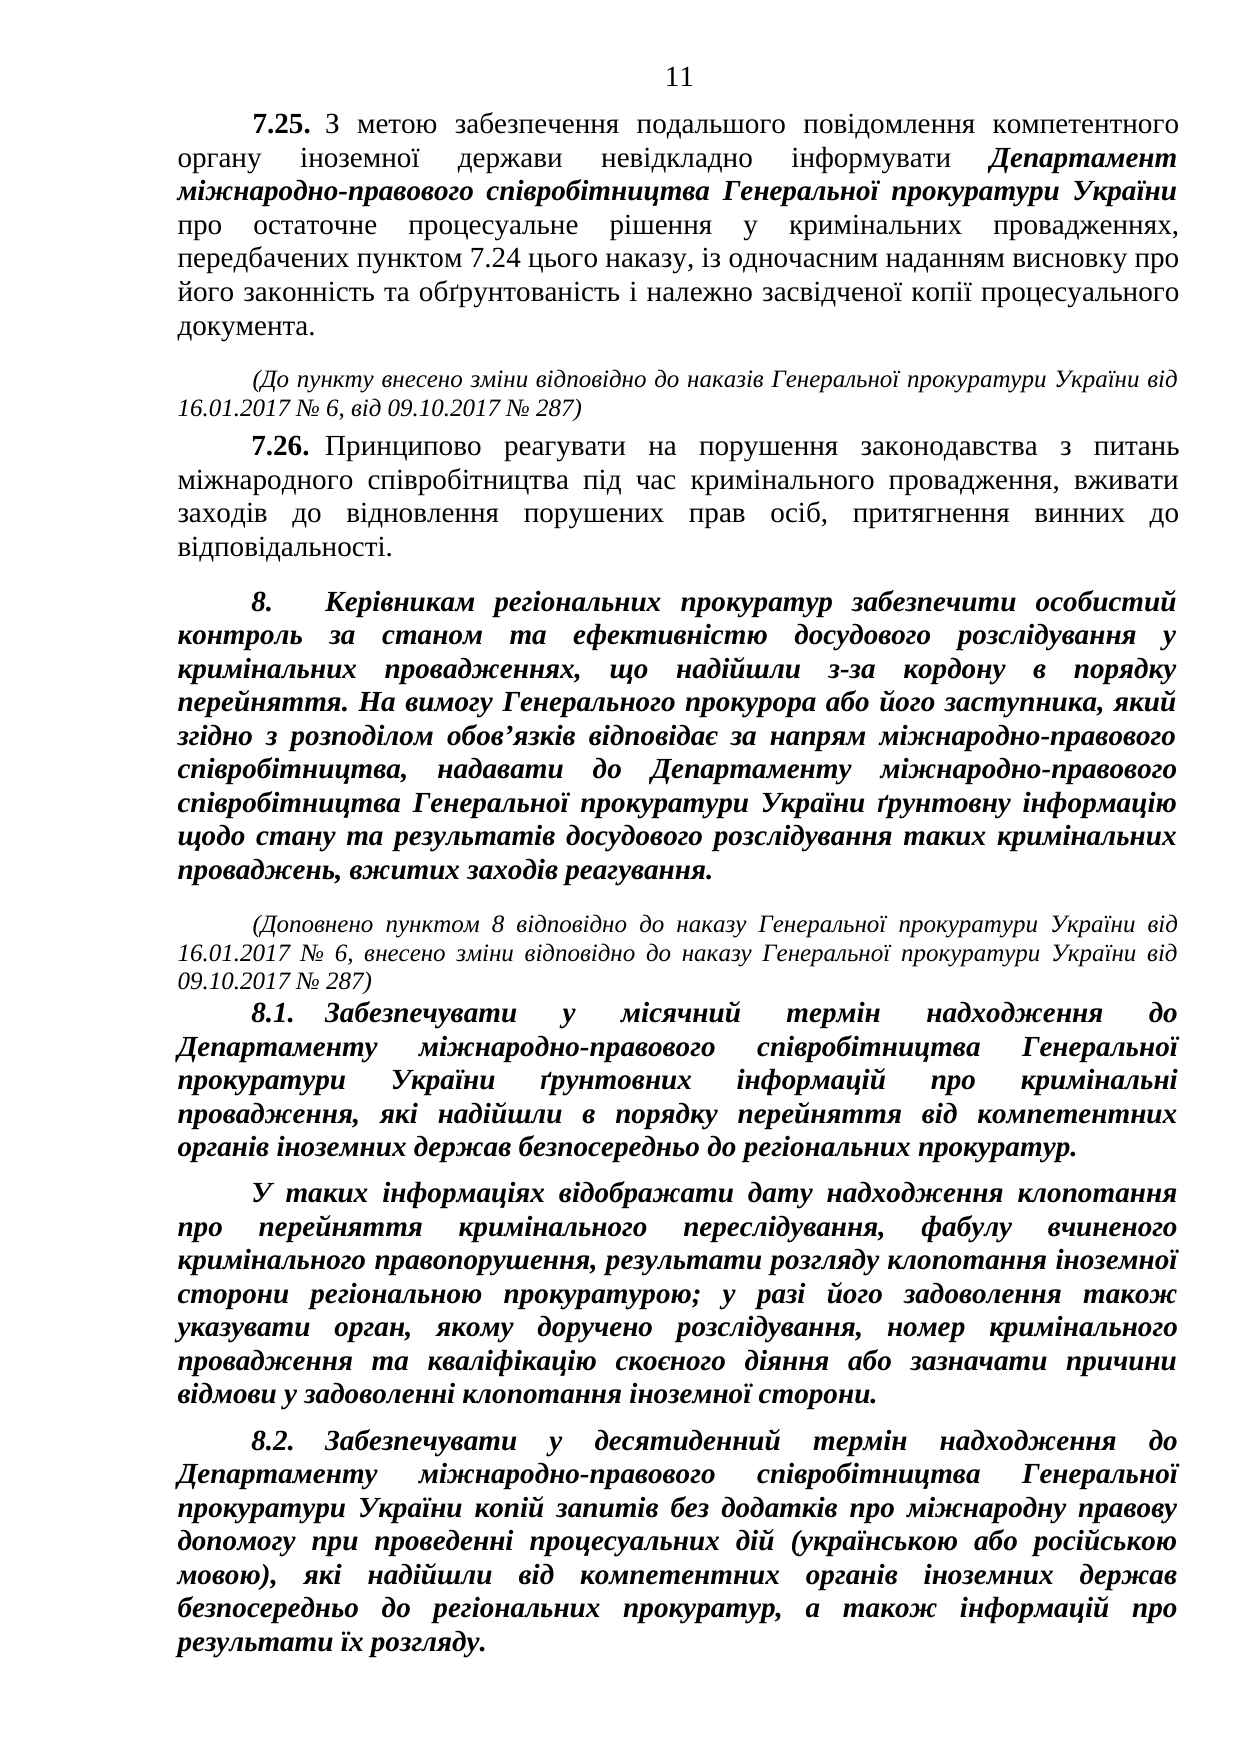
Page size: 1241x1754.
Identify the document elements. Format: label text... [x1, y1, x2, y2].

text 8. Керівникам регіональних прокуратур забезпечити особистий контроль за станом та ефективністю досудового розслідування у кримінальних провадженнях, що надійшли з-за кордону в порядку перейняття. На вимогу Генерального прокурора або його заступника, який згідно з розподілом обов’язків відповідає за напрям міжнародно-правового співробітництва, надавати до Департаменту міжнародно-правового співробітництва Генеральної прокуратури України ґрунтовну інформацію щодо стану та результатів досудового розслідування таких кримінальних проваджень, вжитих заходів реагування. [177, 584, 1180, 886]
text (Доповнено пунктом 8 відповідно до наказу Генеральної прокуратури України від 16.01.2017 № 6, внесено зміни відповідно до наказу Генеральної прокуратури України від 09.10.2017 № 287) [177, 909, 1181, 995]
text У таких інформаціях відображати дату надходження клопотання про перейняття кримінального переслідування, фабулу вчиненого кримінального правопорушення, результати розгляду клопотання іноземної сторони регіональною прокуратурою; у разі його задоволення також указувати орган, якому доручено розслідування, номер кримінального провадження та кваліфікацію скоєного діяння або зазначати причини відмови у задоволенні клопотання іноземної сторони. [177, 1175, 1181, 1410]
text (До пункту внесено зміни відповідно до наказів Генеральної прокуратури України від 16.01.2017 № 6, від 09.10.2017 № 287) [177, 364, 1181, 422]
text 7.25. З метою забезпечення подальшого повідомлення компетентного органу іноземної держави невідкладно інформувати Департамент міжнародно-правового співробітництва Генеральної прокуратури України про остаточне процесуальне рішення у кримінальних провадженнях, передбачених пунктом 7.24 цього наказу, із одночасним наданням висновку про його законність та обґрунтованість і належно засвідченої копії процесуального документа. [177, 106, 1180, 341]
text 8.1. Забезпечувати у місячний термін надходження до Департаменту міжнародно-правового співробітництва Генеральної прокуратури України ґрунтовних інформацій про кримінальні провадження, які надійшли в порядку перейняття від компетентних органів іноземних держав безпосередньо до регіональних прокуратур. [177, 995, 1181, 1163]
text 8.2. Забезпечувати у десятиденний термін надходження до Департаменту міжнародно-правового співробітництва Генеральної прокуратури України копій запитів без додатків про міжнародну правову допомогу при проведенні процесуальних дій (українською або російською мовою), які надійшли від компетентних органів іноземних держав безпосередньо до регіональних прокуратур, а також інформацій про результати їх розгляду. [177, 1423, 1181, 1657]
text 7.26. Принципово реагувати на порушення законодавства з питань міжнародного співробітництва під час кримінального провадження, вживати заходів до відновлення порушених прав осіб, притягнення винних до відповідальності. [177, 428, 1180, 562]
